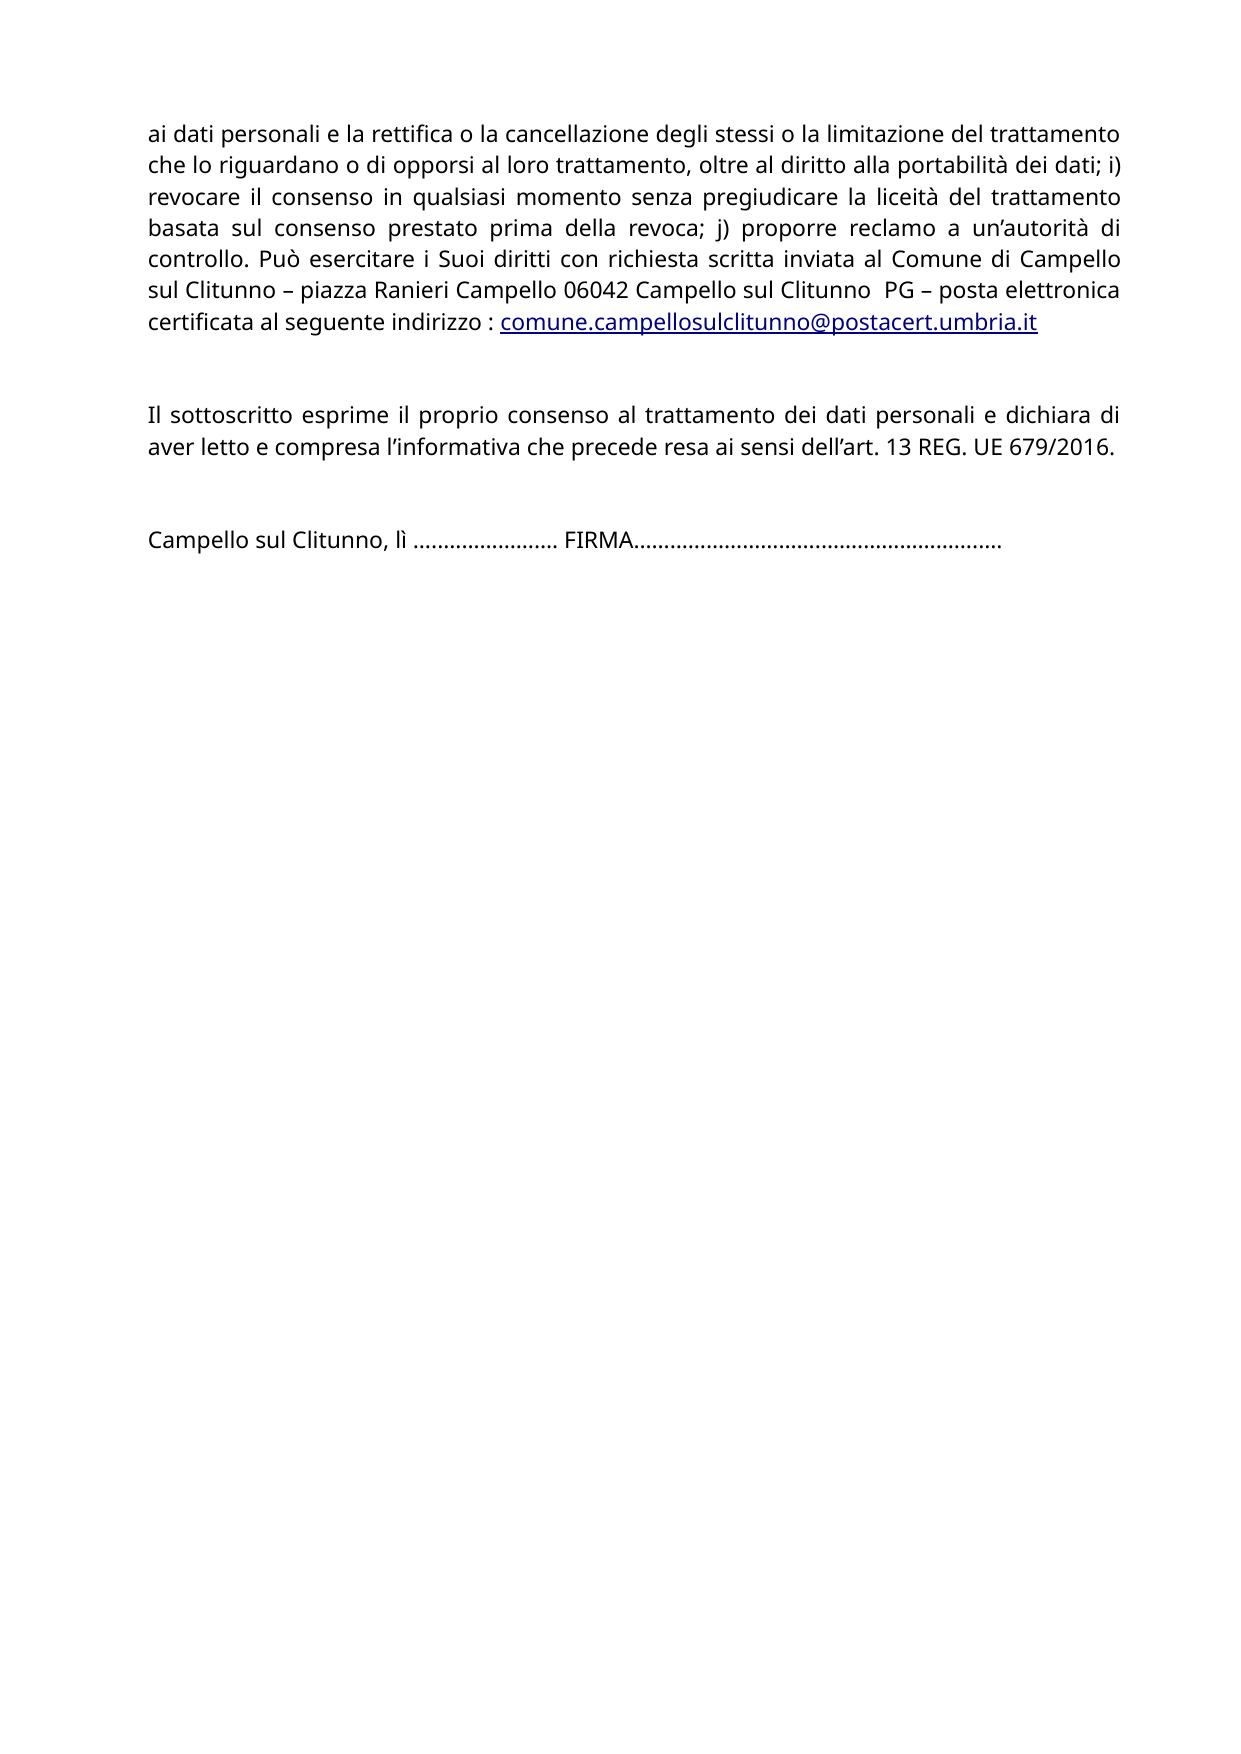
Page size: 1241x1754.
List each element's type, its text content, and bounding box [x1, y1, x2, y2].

text Il sottoscritto esprime il proprio consenso al trattamento dei dati personali e dichiara di aver letto e compresa l’informativa che precede resa ai sensi dell’art. 13 REG. UE 679/2016. [148, 399, 1122, 462]
text ai dati personali e la rettifica o la cancellazione degli stessi o la limitazione del trattamento che lo riguardano o di opporsi al loro trattamento, oltre al diritto alla portabilità dei dati; i) revocare il consenso in qualsiasi momento senza pregiudicare la liceità del trattamento basata sul consenso prestato prima della revoca; j) proporre reclamo a un’autorità di controllo. Può esercitare i Suoi diritti con richiesta scritta inviata al Comune di Campello sul Clitunno – piazza Ranieri Campello 06042 Campello sul Clitunno PG – posta elettronica certificata al seguente indirizzo : comune.campellosulclitunno@postacert.umbria.it [148, 118, 1122, 337]
text Campello sul Clitunno, lì …..………………. FIRMA…………………………..……………………..… [148, 524, 1122, 556]
